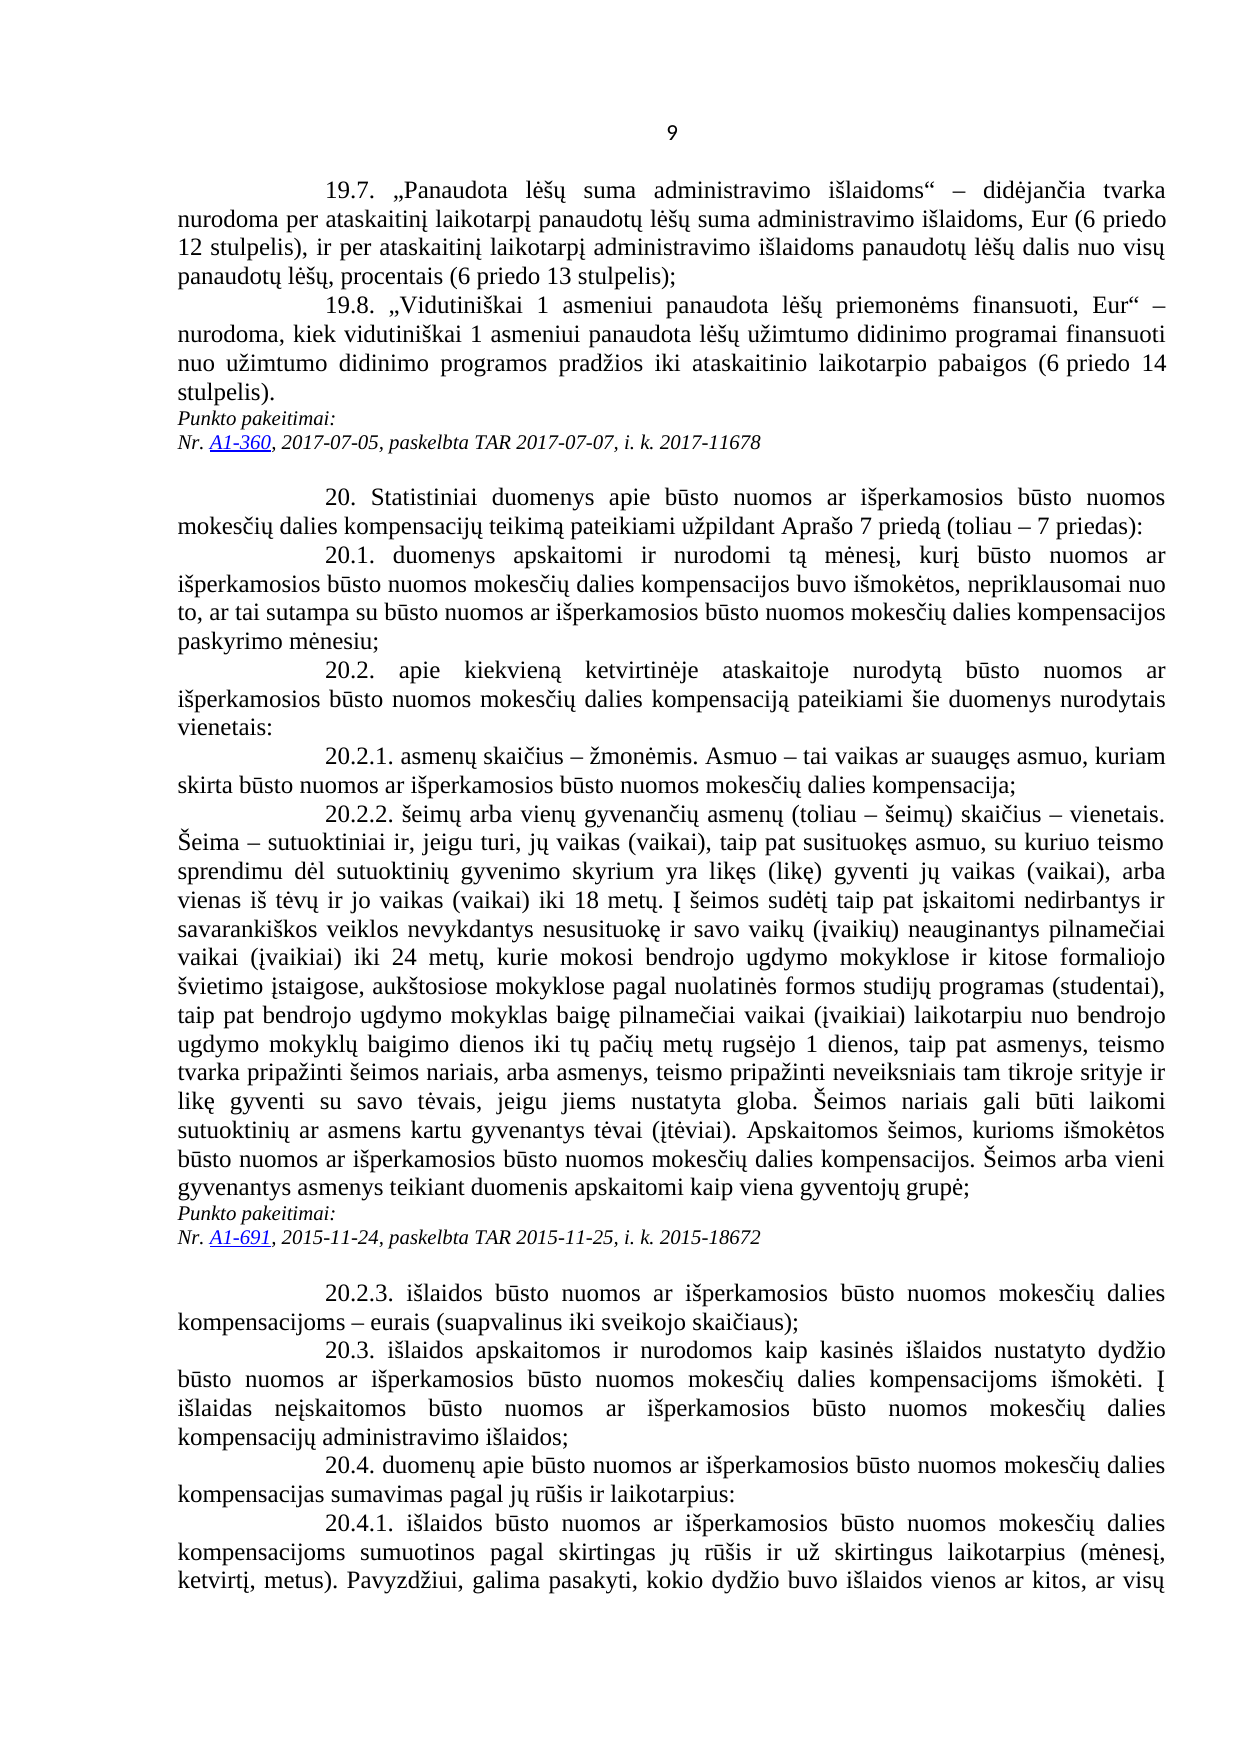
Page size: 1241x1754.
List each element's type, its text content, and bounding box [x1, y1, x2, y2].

text 20.2. apie kiekvieną ketvirtinėje ataskaitoje nurodytą būsto nuomos ar išperkamosios būsto nuomos mokesčių dalies kompensaciją pateikiami šie duomenys nurodytais vienetais: [177, 655, 1166, 741]
text 20.2.1. asmenų skaičius – žmonėmis. Asmuo – tai vaikas ar suaugęs asmuo, kuriam skirta būsto nuomos ar išperkamosios būsto nuomos mokesčių dalies kompensacija; [177, 741, 1166, 799]
text 20.1. duomenys apskaitomi ir nurodomi tą mėnesį, kurį būsto nuomos ar išperkamosios būsto nuomos mokesčių dalies kompensacijos buvo išmokėtos, nepriklausomai nuo to, ar tai sutampa su būsto nuomos ar išperkamosios būsto nuomos mokesčių dalies kompensacijos paskyrimo mėnesiu; [177, 540, 1166, 655]
text 19.7. „Panaudota lėšų suma administravimo išlaidoms“ – didėjančia tvarka nurodoma per ataskaitinį laikotarpį panaudotų lėšų suma administravimo išlaidoms, Eur (6 priedo 12 stulpelis), ir per ataskaitinį laikotarpį administravimo išlaidoms panaudotų lėšų dalis nuo visų panaudotų lėšų, procentais (6 priedo 13 stulpelis); [177, 175, 1166, 290]
text 20.2.3. išlaidos būsto nuomos ar išperkamosios būsto nuomos mokesčių dalies kompensacijoms – eurais (suapvalinus iki sveikojo skaičiaus); [177, 1278, 1166, 1336]
text 19.8. „Vidutiniškai 1 asmeniui panaudota lėšų priemonėms finansuoti, Eur“ – nurodoma, kiek vidutiniškai 1 asmeniui panaudota lėšų užimtumo didinimo programai finansuoti nuo užimtumo didinimo programos pradžios iki ataskaitinio laikotarpio pabaigos (6 priedo 14 stulpelis). [177, 290, 1166, 406]
text 20. Statistiniai duomenys apie būsto nuomos ar išperkamosios būsto nuomos mokesčių dalies kompensacijų teikimą pateikiami užpildant Aprašo 7 priedą (toliau – 7 priedas): [177, 482, 1166, 540]
text Nr. A1-360, 2017-07-05, paskelbta TAR 2017-07-07, i. k. 2017-11678 [177, 430, 1166, 454]
text 20.4.1. išlaidos būsto nuomos ar išperkamosios būsto nuomos mokesčių dalies kompensacijoms sumuotinos pagal skirtingas jų rūšis ir už skirtingus laikotarpius (mėnesį, ketvirtį, metus). Pavyzdžiui, galima pasakyti, kokio dydžio buvo išlaidos vienos ar kitos, ar visų [177, 1508, 1166, 1594]
text 20.4. duomenų apie būsto nuomos ar išperkamosios būsto nuomos mokesčių dalies kompensacijas sumavimas pagal jų rūšis ir laikotarpius: [177, 1451, 1166, 1508]
text 20.2.2. šeimų arba vienų gyvenančių asmenų (toliau – šeimų) skaičius – vienetais. Šeima – sutuoktiniai ir, jeigu turi, jų vaikas (vaikai), taip pat susituokęs asmuo, su kuriuo teismo sprendimu dėl sutuoktinių gyvenimo skyrium yra likęs (likę) gyventi jų vaikas (vaikai), arba vienas iš tėvų ir jo vaikas (vaikai) iki 18 metų. Į šeimos sudėtį taip pat įskaitomi nedirbantys ir savarankiškos veiklos nevykdantys nesusituokę ir savo vaikų (įvaikių) neauginantys pilnamečiai vaikai (įvaikiai) iki 24 metų, kurie mokosi bendrojo ugdymo mokyklose ir kitose formaliojo švietimo įstaigose, aukštosiose mokyklose pagal nuolatinės formos studijų programas (studentai), taip pat bendrojo ugdymo mokyklas baigę pilnamečiai vaikai (įvaikiai) laikotarpiu nuo bendrojo ugdymo mokyklų baigimo dienos iki tų pačių metų rugsėjo 1 dienos, taip pat asmenys, teismo tvarka pripažinti šeimos nariais, arba asmenys, teismo pripažinti neveiksniais tam tikroje srityje ir likę gyventi su savo tėvais, jeigu jiems nustatyta globa. Šeimos nariais gali būti laikomi sutuoktinių ar asmens kartu gyvenantys tėvai (įtėviai). Apskaitomos šeimos, kurioms išmokėtos būsto nuomos ar išperkamosios būsto nuomos mokesčių dalies kompensacijos. Šeimos arba vieni gyvenantys asmenys teikiant duomenis apskaitomi kaip viena gyventojų grupė; [177, 799, 1166, 1201]
text Punkto pakeitimai: [177, 1201, 1166, 1225]
text Nr. A1-691, 2015-11-24, paskelbta TAR 2015-11-25, i. k. 2015-18672 [177, 1225, 1166, 1249]
text Punkto pakeitimai: [177, 406, 1166, 430]
text 20.3. išlaidos apskaitomos ir nurodomos kaip kasinės išlaidos nustatyto dydžio būsto nuomos ar išperkamosios būsto nuomos mokesčių dalies kompensacijoms išmokėti. Į išlaidas neįskaitomos būsto nuomos ar išperkamosios būsto nuomos mokesčių dalies kompensacijų administravimo išlaidos; [177, 1336, 1166, 1451]
